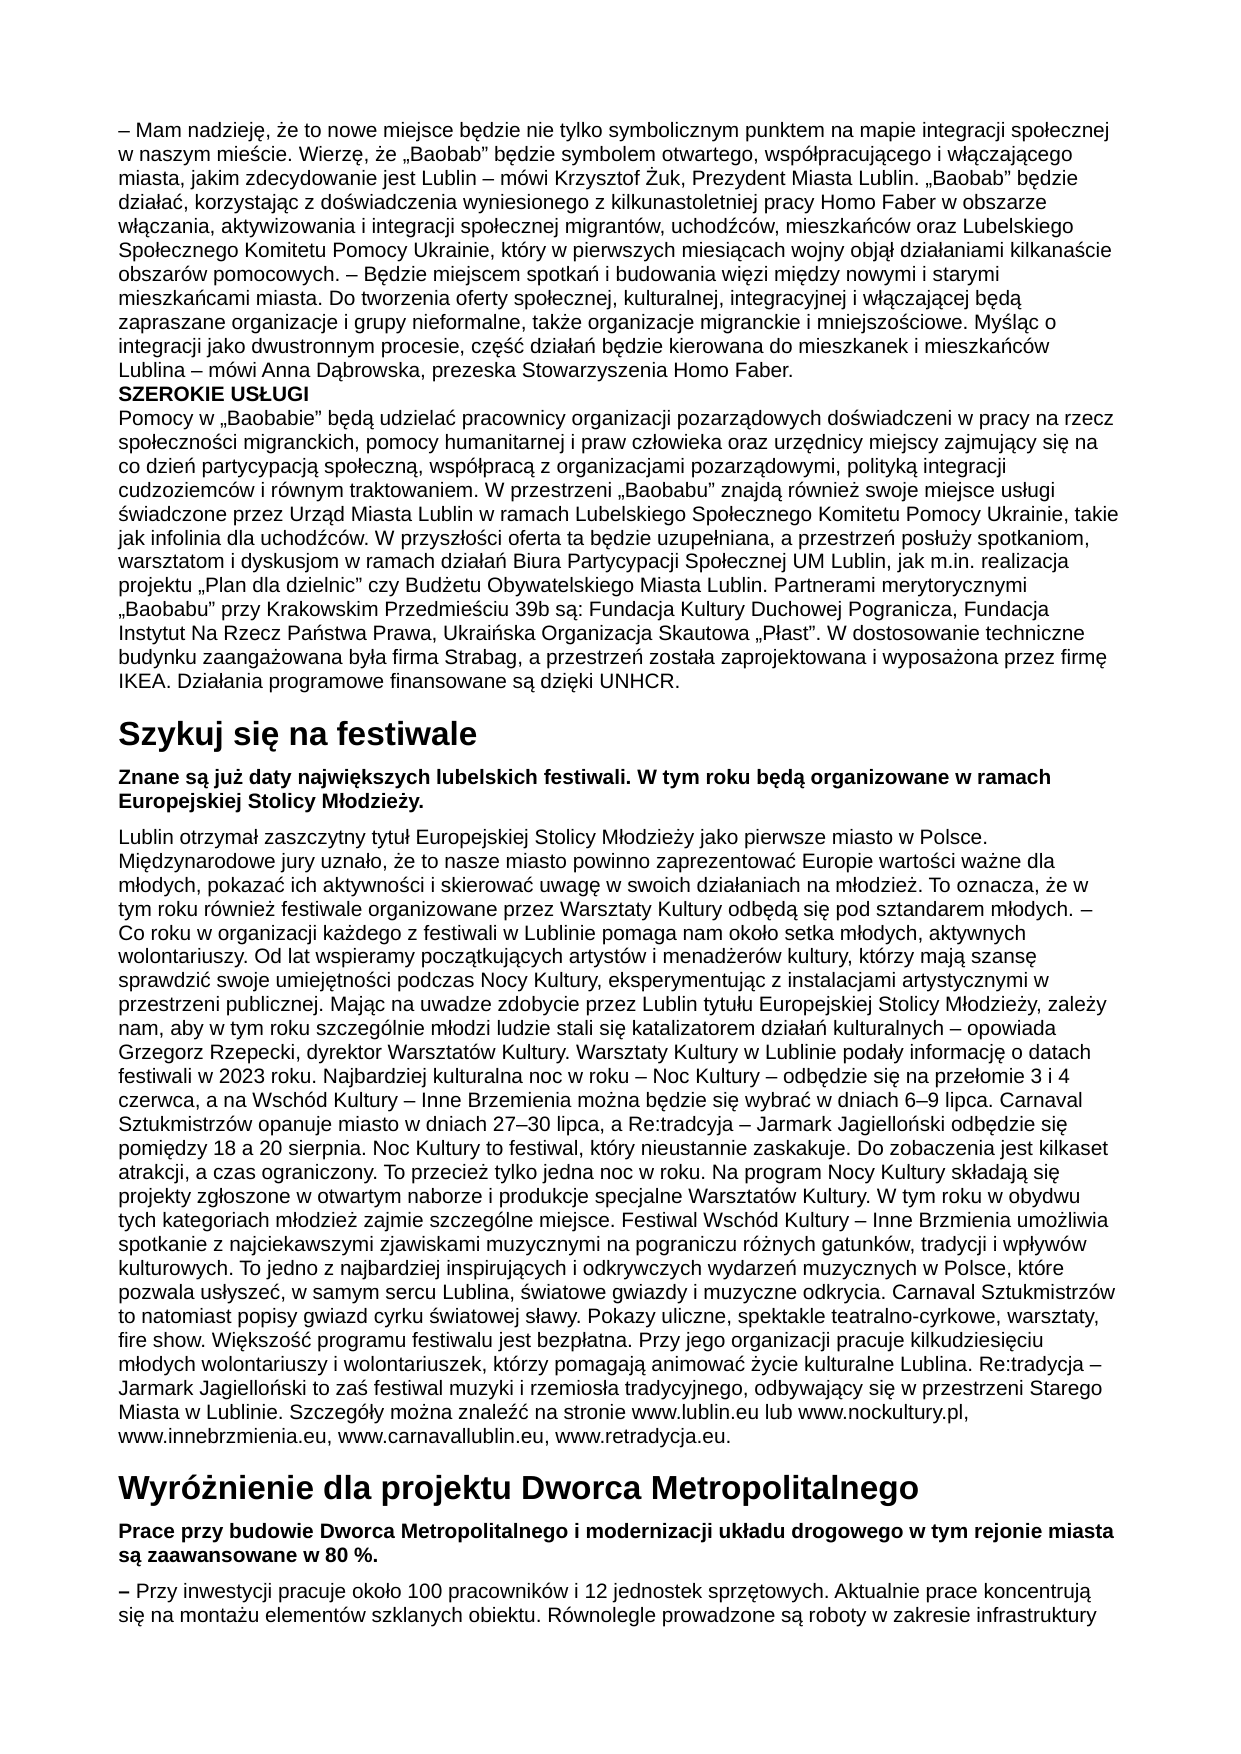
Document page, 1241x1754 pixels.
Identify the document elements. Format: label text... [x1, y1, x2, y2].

text Znane są już daty największych lubelskich festiwali. W tym roku będą organizowane w ramach Europejskiej Stolicy Młodzieży. [118, 765, 1122, 813]
subtitle Szykuj się na festiwale [118, 714, 1122, 752]
subtitle Wyróżnienie dla projektu Dworca Metropolitalnego [118, 1468, 1122, 1507]
text – Mam nadzieję, że to nowe miejsce będzie nie tylko symbolicznym punktem na mapie integracji społecznej w naszym mieście. Wierzę, że „Baobab” będzie symbolem otwartego, współpracującego i włączającego miasta, jakim zdecydowanie jest Lublin – mówi Krzysztof Żuk, Prezydent Miasta Lublin. „Baobab” będzie działać, korzystając z doświadczenia wyniesionego z kilkunastoletniej pracy Homo Faber w obszarze włączania, aktywizowania i integracji społecznej migrantów, uchodźców, mieszkańców oraz Lubelskiego Społecznego Komitetu Pomocy Ukrainie, który w pierwszych miesiącach wojny objął działaniami kilkanaście obszarów pomocowych. – Będzie miejscem spotkań i budowania więzi między nowymi i starymi mieszkańcami miasta. Do tworzenia oferty społecznej, kulturalnej, integracyjnej i włączającej będą zapraszane organizacje i grupy nieformalne, także organizacje migranckie i mniejszościowe. Myśląc o integracji jako dwustronnym procesie, część działań będzie kierowana do mieszkanek i mieszkańców Lublina – mówi Anna Dąbrowska, prezeska Stowarzyszenia Homo Faber. [118, 118, 1122, 382]
text Lublin otrzymał zaszczytny tytuł Europejskiej Stolicy Młodzieży jako pierwsze miasto w Polsce. Międzynarodowe jury uznało, że to nasze miasto powinno zaprezentować Europie wartości ważne dla młodych, pokazać ich aktywności i skierować uwagę w swoich działaniach na młodzież. To oznacza, że w tym roku również festiwale organizowane przez Warsztaty Kultury odbędą się pod sztandarem młodych. – Co roku w organizacji każdego z festiwali w Lublinie pomaga nam około setka młodych, aktywnych wolontariuszy. Od lat wspieramy początkujących artystów i menadżerów kultury, którzy mają szansę sprawdzić swoje umiejętności podczas Nocy Kultury, eksperymentując z instalacjami artystycznymi w przestrzeni publicznej. Mając na uwadze zdobycie przez Lublin tytułu Europejskiej Stolicy Młodzieży, zależy nam, aby w tym roku szczególnie młodzi ludzie stali się katalizatorem działań kulturalnych – opowiada Grzegorz Rzepecki, dyrektor Warsztatów Kultury. Warsztaty Kultury w Lublinie podały informację o datach festiwali w 2023 roku. Najbardziej kulturalna noc w roku – Noc Kultury – odbędzie się na przełomie 3 i 4 czerwca, a na Wschód Kultury – Inne Brzemienia można będzie się wybrać w dniach 6–9 lipca. Carnaval Sztukmistrzów opanuje miasto w dniach 27–30 lipca, a Re:tradcyja – Jarmark Jagielloński odbędzie się pomiędzy 18 a 20 sierpnia. Noc Kultury to festiwal, który nieustannie zaskakuje. Do zobaczenia jest kilkaset atrakcji, a czas ograniczony. To przecież tylko jedna noc w roku. Na program Nocy Kultury składają się projekty zgłoszone w otwartym naborze i produkcje specjalne Warsztatów Kultury. W tym roku w obydwu tych kategoriach młodzież zajmie szczególne miejsce. Festiwal Wschód Kultury – Inne Brzmienia umożliwia spotkanie z najciekawszymi zjawiskami muzycznymi na pograniczu różnych gatunków, tradycji i wpływów kulturowych. To jedno z najbardziej inspirujących i odkrywczych wydarzeń muzycznych w Polsce, które pozwala usłyszeć, w samym sercu Lublina, światowe gwiazdy i muzyczne odkrycia. Carnaval Sztukmistrzów to natomiast popisy gwiazd cyrku światowej sławy. Pokazy uliczne, spektakle teatralno-cyrkowe, warsztaty, fire show. Większość programu festiwalu jest bezpłatna. Przy jego organizacji pracuje kilkudziesięciu młodych wolontariuszy i wolontariuszek, którzy pomagają animować życie kulturalne Lublina. Re:tradycja – Jarmark Jagielloński to zaś festiwal muzyki i rzemiosła tradycyjnego, odbywający się w przestrzeni Starego Miasta w Lublinie. Szczegóły można znaleźć na stronie www.lublin.eu lub www.nockultury.pl, www.innebrzmienia.eu, www.carnavallublin.eu, www.retradycja.eu. [118, 824, 1122, 1447]
text SZEROKIE USŁUGI [118, 382, 1122, 406]
text – Przy inwestycji pracuje około 100 pracowników i 12 jednostek sprzętowych. Aktualnie prace koncentrują się na montażu elementów szklanych obiektu. Równolegle prowadzone są roboty w zakresie infrastruktury [118, 1579, 1122, 1627]
text Pomocy w „Baobabie” będą udzielać pracownicy organizacji pozarządowych doświadczeni w pracy na rzecz społeczności migranckich, pomocy humanitarnej i praw człowieka oraz urzędnicy miejscy zajmujący się na co dzień partycypacją społeczną, współpracą z organizacjami pozarządowymi, polityką integracji cudzoziemców i równym traktowaniem. W przestrzeni „Baobabu” znajdą również swoje miejsce usługi świadczone przez Urząd Miasta Lublin w ramach Lubelskiego Społecznego Komitetu Pomocy Ukrainie, takie jak infolinia dla uchodźców. W przyszłości oferta ta będzie uzupełniana, a przestrzeń posłuży spotkaniom, warsztatom i dyskusjom w ramach działań Biura Partycypacji Społecznej UM Lublin, jak m.in. realizacja projektu „Plan dla dzielnic” czy Budżetu Obywatelskiego Miasta Lublin. Partnerami merytorycznymi „Baobabu” przy Krakowskim Przedmieściu 39b są: Fundacja Kultury Duchowej Pogranicza, Fundacja Instytut Na Rzecz Państwa Prawa, Ukraińska Organizacja Skautowa „Płast”. W dostosowanie techniczne budynku zaangażowana była firma Strabag, a przestrzeń została zaprojektowana i wyposażona przez firmę IKEA. Działania programowe finansowane są dzięki UNHCR. [118, 406, 1122, 693]
text Prace przy budowie Dworca Metropolitalnego i modernizacji układu drogowego w tym rejonie miasta są zaawansowane w 80 %. [118, 1519, 1122, 1567]
